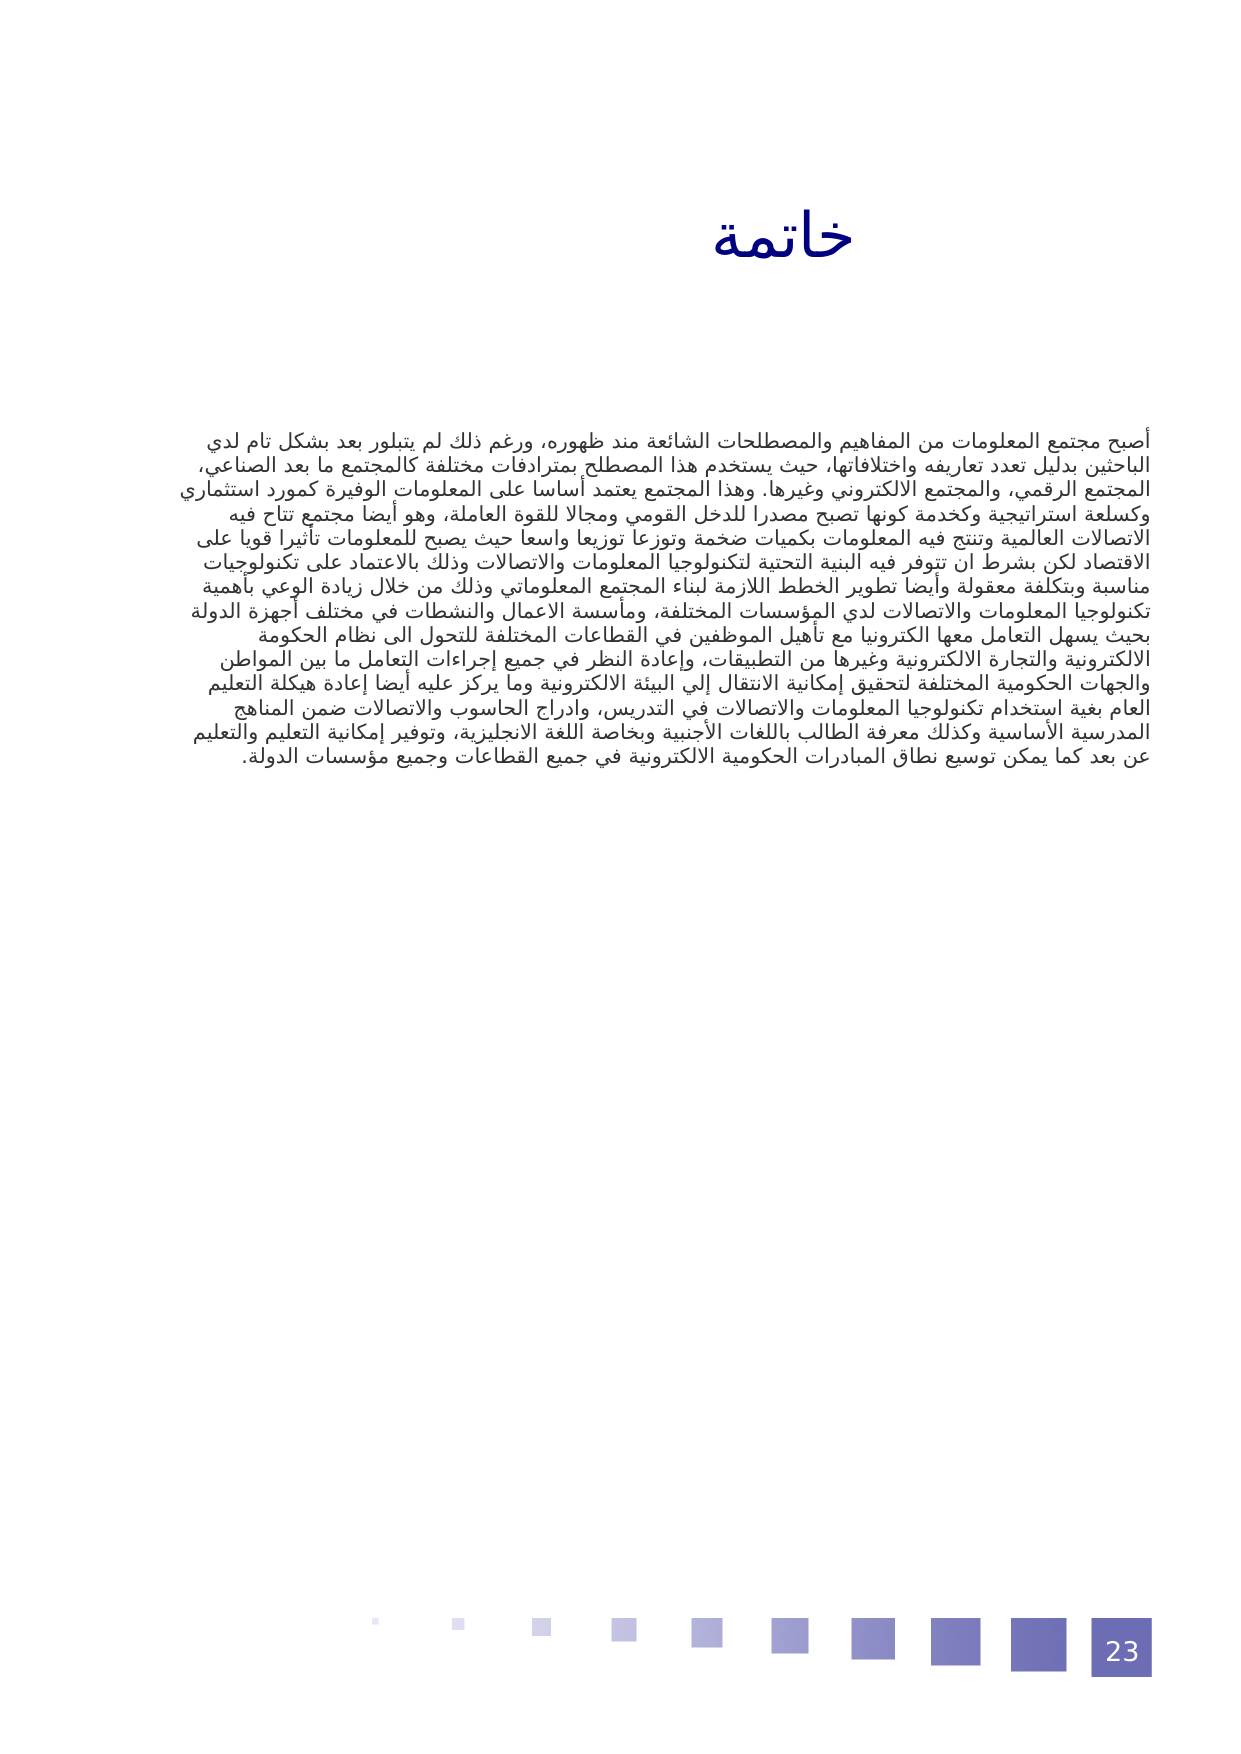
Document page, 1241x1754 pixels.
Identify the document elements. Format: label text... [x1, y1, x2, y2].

text أصبح مجتمع المعلومات من المفاهيم والمصطلحات الشائعة مند ظهوره، ورغم ذلك لم يتبلور بعد بشكل تام لدي الباحثين بدليل تعدد تعاريفه واختلافاتها، حيث يستخدم هذا المصطلح بمترادفات مختلفة كالمجتمع ما بعد الصناعي، المجتمع الرقمي، والمجتمع الالكتروني وغيرها. وهذا المجتمع يعتمد أساسا على المعلومات الوفيرة كمورد استثماري وكسلعة استراتيجية وكخدمة كونها تصبح مصدرا للدخل القومي ومجالا للقوة العاملة، وهو أيضا مجتمع تتاح فيه الاتصالات العالمية وتنتج فيه المعلومات بكميات ضخمة وتوزعا توزيعا واسعا حيث يصبح للمعلومات تأثيرا قويا على الاقتصاد لكن بشرط ان تتوفر فيه البنية التحتية لتكنولوجيا المعلومات والاتصالات وذلك بالاعتماد على تكنولوجيات مناسبة وبتكلفة معقولة وأيضا تطوير الخطط اللازمة لبناء المجتمع المعلوماتي وذلك من خلال زيادة الوعي بأهمية تكنولوجيا المعلومات والاتصالات لدي المؤسسات المختلفة، ومأسسة الاعمال والنشطات في مختلف أجهزة الدولة بحيث يسهل التعامل معها الكترونيا مع تأهيل الموظفين في القطاعات المختلفة للتحول الى نظام الحكومة الالكترونية والتجارة الالكترونية وغيرها من التطبيقات، وإعادة النظر في جميع إجراءات التعامل ما بين المواطن والجهات الحكومية المختلفة لتحقيق إمكانية الانتقال إلي البيئة الالكترونية وما يركز عليه أيضا إعادة هيكلة التعليم العام بغية استخدام تكنولوجيا المعلومات والاتصالات في التدريس، وادراج الحاسوب والاتصالات ضمن المناهج المدرسية الأساسية وكذلك معرفة الطالب باللغات الأجنبية وبخاصة اللغة الانجليزية، وتوفير إمكانية التعليم والتعليم عن بعد كما يمكن توسيع نطاق المبادرات الحكومية الالكترونية في جميع القطاعات وجميع مؤسسات الدولة. [177, 429, 1152, 768]
picture [177, 1618, 1152, 1677]
title خاتمة [213, 199, 856, 272]
